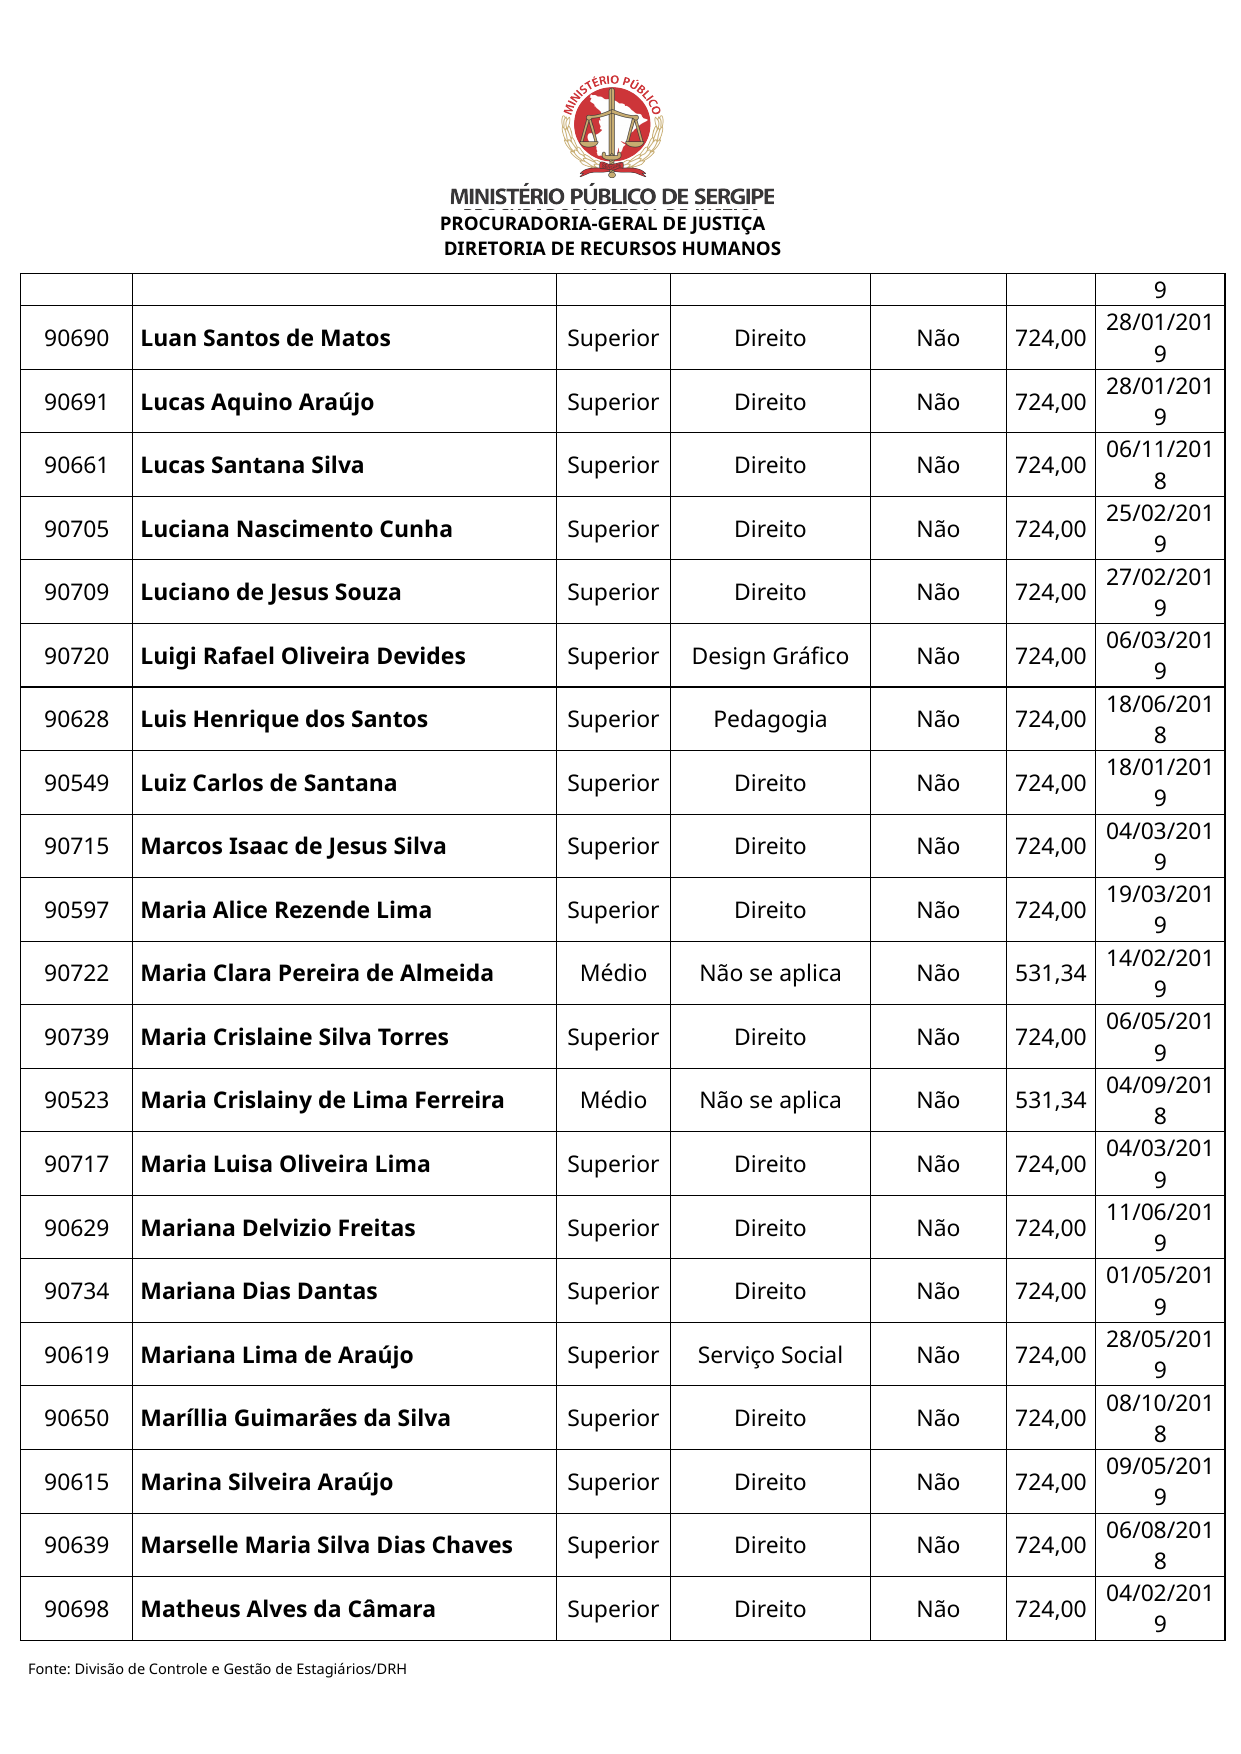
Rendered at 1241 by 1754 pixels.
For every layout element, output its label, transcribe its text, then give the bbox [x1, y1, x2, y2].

table_cell Superior [557, 1259, 670, 1322]
table_cell Direito [671, 1450, 870, 1512]
table_cell 724,00 [1007, 1450, 1095, 1512]
table_cell Pedagogia [671, 688, 870, 750]
table_cell Não [871, 751, 1006, 813]
table_cell 90709 [21, 560, 132, 623]
table_cell Não [871, 1323, 1006, 1385]
table_cell Luigi Rafael Oliveira Devides [133, 624, 556, 686]
table_cell 18/06/2018 [1096, 688, 1224, 750]
table_cell 724,00 [1007, 433, 1095, 496]
table_cell Marina Silveira Araújo [133, 1450, 556, 1512]
table_cell 90639 [21, 1514, 132, 1576]
table_cell 28/01/2019 [1096, 370, 1224, 432]
table_cell 28/01/2019 [1096, 306, 1224, 369]
table_cell 90715 [21, 815, 132, 877]
table_cell Luciana Nascimento Cunha [133, 497, 556, 559]
table_cell 724,00 [1007, 560, 1095, 623]
table_cell 724,00 [1007, 1132, 1095, 1195]
table_cell Maríllia Guimarães da Silva [133, 1386, 556, 1449]
table_cell 90690 [21, 306, 132, 369]
table_cell Médio [557, 942, 670, 1004]
table_cell Marselle Maria Silva Dias Chaves [133, 1514, 556, 1576]
table_cell Não [871, 1450, 1006, 1512]
table_cell Superior [557, 1577, 670, 1639]
table_cell 724,00 [1007, 497, 1095, 559]
table_cell 90717 [21, 1132, 132, 1195]
table_cell Superior [557, 370, 670, 432]
table_cell Superior [557, 815, 670, 877]
table_cell Superior [557, 1386, 670, 1449]
table_cell Direito [671, 1577, 870, 1639]
table_cell 90661 [21, 433, 132, 496]
table_cell 90720 [21, 624, 132, 686]
table_cell Não [871, 497, 1006, 559]
table_cell 531,34 [1007, 942, 1095, 1004]
table_cell 08/10/2018 [1096, 1386, 1224, 1449]
table_cell Luciano de Jesus Souza [133, 560, 556, 623]
table_cell Superior [557, 1196, 670, 1258]
table_cell Não [871, 1514, 1006, 1576]
table_cell 724,00 [1007, 1323, 1095, 1385]
table_cell Direito [671, 433, 870, 496]
table_cell Lucas Aquino Araújo [133, 370, 556, 432]
table_cell 04/03/2019 [1096, 815, 1224, 877]
table_cell 90597 [21, 878, 132, 941]
table_cell 09/05/2019 [1096, 1450, 1224, 1512]
table_cell 724,00 [1007, 370, 1095, 432]
table_cell Não [871, 306, 1006, 369]
table_cell 18/01/2019 [1096, 751, 1224, 813]
table_cell 724,00 [1007, 306, 1095, 369]
table_cell Não [871, 370, 1006, 432]
table_cell Superior [557, 560, 670, 623]
table_cell Superior [557, 433, 670, 496]
table_cell Não se aplica [671, 942, 870, 1004]
table_cell Não [871, 560, 1006, 623]
table_cell Não [871, 1577, 1006, 1639]
table_cell 724,00 [1007, 1577, 1095, 1639]
table_cell 04/03/2019 [1096, 1132, 1224, 1195]
table_cell Mariana Lima de Araújo [133, 1323, 556, 1385]
table_cell [21, 274, 132, 305]
table_cell 06/11/2018 [1096, 433, 1224, 496]
table_cell 90734 [21, 1259, 132, 1322]
table_cell Direito [671, 306, 870, 369]
table_cell 90705 [21, 497, 132, 559]
table_cell Serviço Social [671, 1323, 870, 1385]
table_cell 90549 [21, 751, 132, 813]
table_cell 724,00 [1007, 1386, 1095, 1449]
table_cell [871, 274, 1006, 305]
table_cell [671, 274, 870, 305]
table_cell 724,00 [1007, 878, 1095, 941]
table_cell Marcos Isaac de Jesus Silva [133, 815, 556, 877]
table_cell 724,00 [1007, 1514, 1095, 1576]
table_cell Superior [557, 751, 670, 813]
table_cell Não [871, 1196, 1006, 1258]
table_cell Superior [557, 1132, 670, 1195]
table_cell Superior [557, 1005, 670, 1068]
table_cell 04/09/2018 [1096, 1069, 1224, 1131]
table_cell Superior [557, 1450, 670, 1512]
table_cell Não [871, 1259, 1006, 1322]
table_cell 90615 [21, 1450, 132, 1512]
table_cell Direito [671, 815, 870, 877]
table_cell 724,00 [1007, 1196, 1095, 1258]
table_cell 90739 [21, 1005, 132, 1068]
table_cell Luiz Carlos de Santana [133, 751, 556, 813]
table_cell 28/05/2019 [1096, 1323, 1224, 1385]
table_cell 724,00 [1007, 815, 1095, 877]
table_cell Direito [671, 560, 870, 623]
table_cell Maria Crislainy de Lima Ferreira [133, 1069, 556, 1131]
table_cell Não [871, 433, 1006, 496]
table_cell Superior [557, 878, 670, 941]
table_cell Maria Clara Pereira de Almeida [133, 942, 556, 1004]
table_cell [557, 274, 670, 305]
table_cell Matheus Alves da Câmara [133, 1577, 556, 1639]
table_cell Direito [671, 1132, 870, 1195]
table_cell Não [871, 1132, 1006, 1195]
table_cell Não [871, 1005, 1006, 1068]
table_cell Direito [671, 1386, 870, 1449]
table_cell 531,34 [1007, 1069, 1095, 1131]
table_cell 25/02/2019 [1096, 497, 1224, 559]
table_cell Não [871, 815, 1006, 877]
table_cell Não [871, 1069, 1006, 1131]
table_cell Não [871, 878, 1006, 941]
table_cell 90619 [21, 1323, 132, 1385]
table_cell 9 [1096, 274, 1224, 305]
table_cell [1007, 274, 1095, 305]
table_cell Mariana Delvizio Freitas [133, 1196, 556, 1258]
table_cell Direito [671, 497, 870, 559]
table_cell Maria Crislaine Silva Torres [133, 1005, 556, 1068]
table_cell Maria Alice Rezende Lima [133, 878, 556, 941]
table_cell Maria Luisa Oliveira Lima [133, 1132, 556, 1195]
table_cell Superior [557, 624, 670, 686]
table_cell 01/05/2019 [1096, 1259, 1224, 1322]
table_cell Luan Santos de Matos [133, 306, 556, 369]
table_cell Direito [671, 1514, 870, 1576]
table_cell 724,00 [1007, 688, 1095, 750]
table_cell Design Gráfico [671, 624, 870, 686]
table_cell Não se aplica [671, 1069, 870, 1131]
table_cell Não [871, 942, 1006, 1004]
table_cell 90629 [21, 1196, 132, 1258]
table_cell Direito [671, 751, 870, 813]
table_cell 04/02/2019 [1096, 1577, 1224, 1639]
table_cell 06/03/2019 [1096, 624, 1224, 686]
table_cell Luis Henrique dos Santos [133, 688, 556, 750]
table_cell Não [871, 624, 1006, 686]
table_cell 724,00 [1007, 1005, 1095, 1068]
table_cell 19/03/2019 [1096, 878, 1224, 941]
table_cell Superior [557, 688, 670, 750]
table_cell 90691 [21, 370, 132, 432]
table_cell 90523 [21, 1069, 132, 1131]
table_cell 724,00 [1007, 1259, 1095, 1322]
table_cell 724,00 [1007, 624, 1095, 686]
table_cell Não [871, 688, 1006, 750]
table_cell 27/02/2019 [1096, 560, 1224, 623]
picture [450, 75, 774, 210]
table_cell 14/02/2019 [1096, 942, 1224, 1004]
table_cell 90628 [21, 688, 132, 750]
table_cell Direito [671, 370, 870, 432]
table_cell Mariana Dias Dantas [133, 1259, 556, 1322]
table_cell Direito [671, 1196, 870, 1258]
table_cell Superior [557, 306, 670, 369]
table_cell 90722 [21, 942, 132, 1004]
table_cell 90650 [21, 1386, 132, 1449]
table_cell 06/05/2019 [1096, 1005, 1224, 1068]
table_cell Lucas Santana Silva [133, 433, 556, 496]
table_cell Não [871, 1386, 1006, 1449]
table_cell Direito [671, 1259, 870, 1322]
table_cell 724,00 [1007, 751, 1095, 813]
table_cell 06/08/2018 [1096, 1514, 1224, 1576]
table_cell Superior [557, 1323, 670, 1385]
table_cell Superior [557, 497, 670, 559]
table_cell Direito [671, 878, 870, 941]
table_cell [133, 274, 556, 305]
table_cell 11/06/2019 [1096, 1196, 1224, 1258]
table_cell Direito [671, 1005, 870, 1068]
table_cell Médio [557, 1069, 670, 1131]
table_cell 90698 [21, 1577, 132, 1639]
table_cell Superior [557, 1514, 670, 1576]
